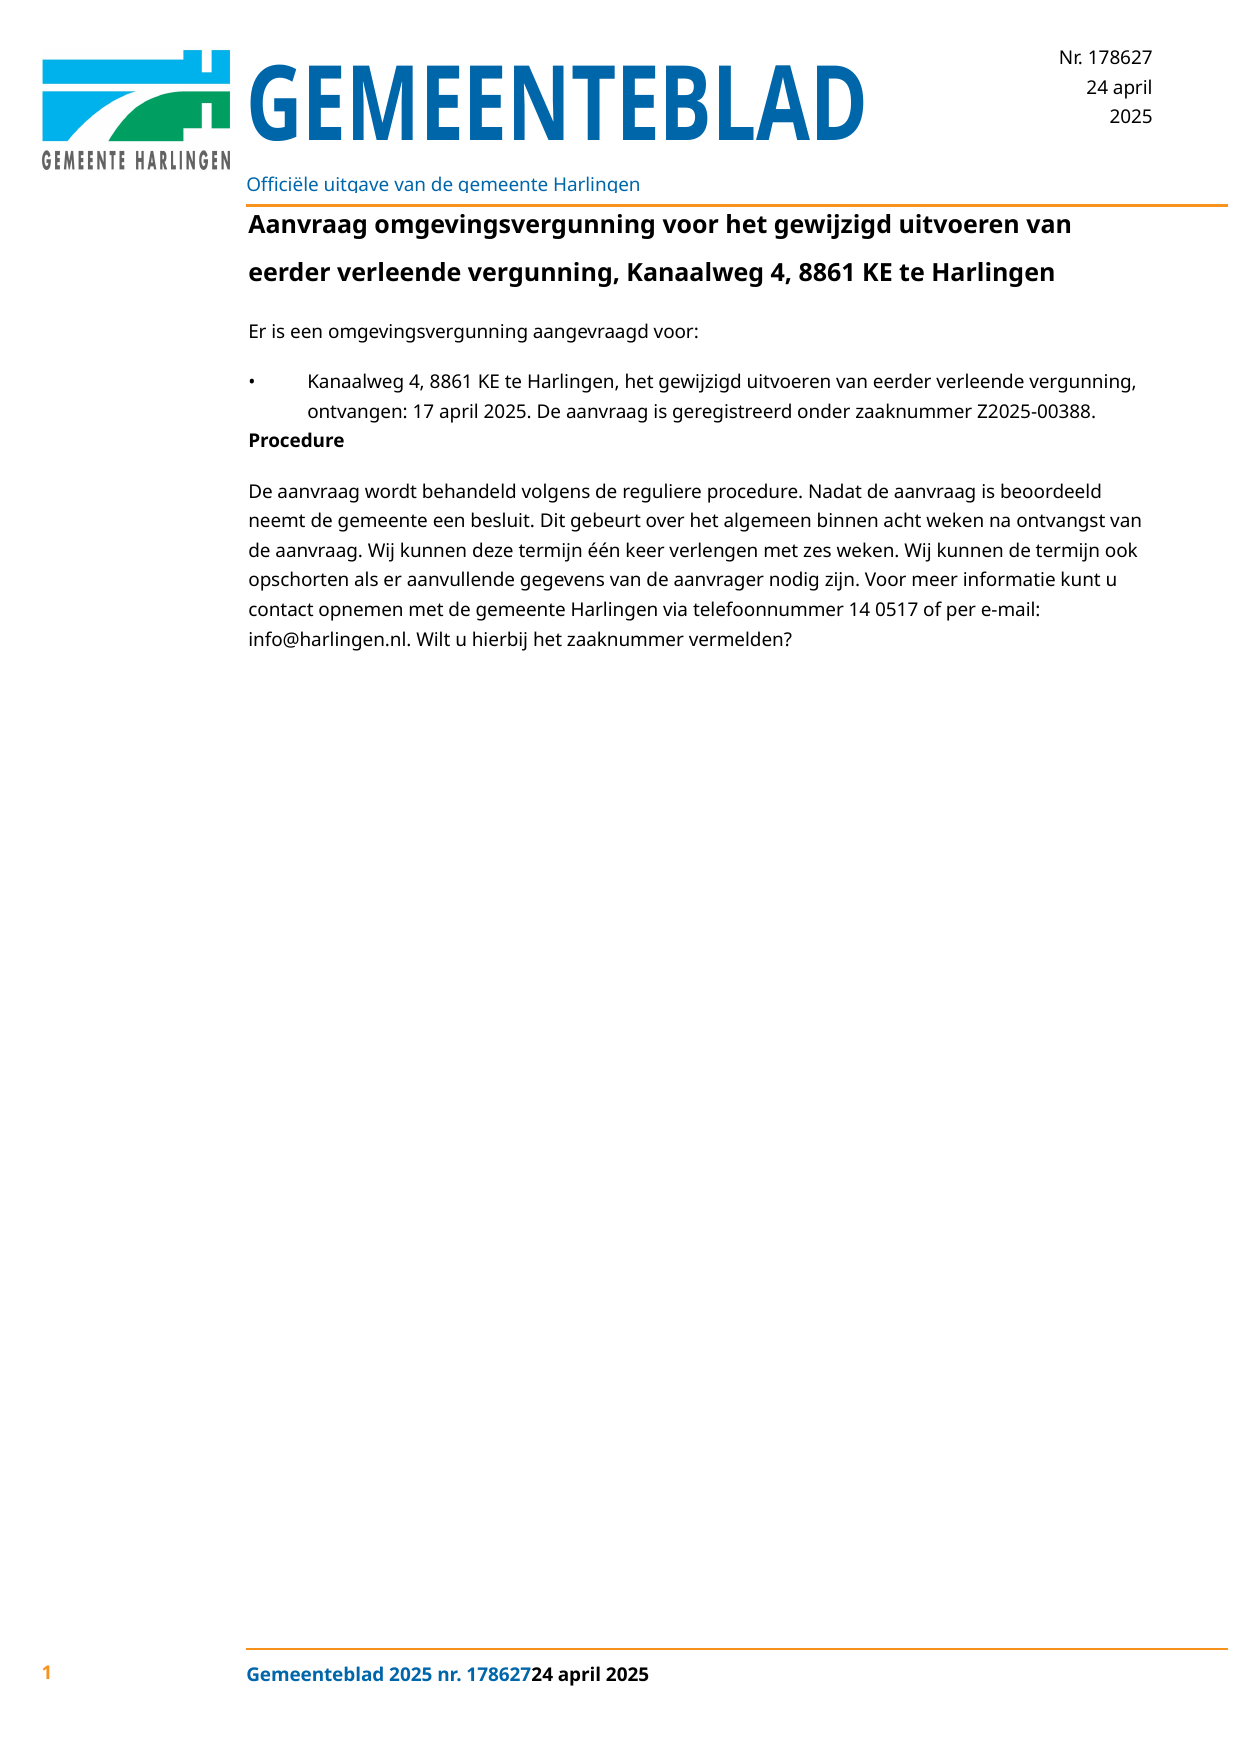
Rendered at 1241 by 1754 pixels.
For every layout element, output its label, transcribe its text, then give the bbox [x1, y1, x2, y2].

picture [41, 47, 231, 172]
text Er is een omgevingsvergunning aangevraagd voor: [248, 318, 1152, 344]
text De aanvraag wordt behandeld volgens de reguliere procedure. Nadat de aanvraag is beoordeeld neemt de gemeente een besluit. Dit gebeurt over het algemeen binnen acht weken na ontvangst van de aanvraag. Wij kunnen deze termijn één keer verlengen met zes weken. Wij kunnen de termijn ook opschorten als er aanvullende gegevens van de aanvrager nodig zijn. Voor meer informatie kunt u contact opnemen met de gemeente Harlingen via telefoonnummer 14 0517 of per e-mail: info@harlingen.nl. Wilt u hierbij het zaaknummer vermelden? [248, 478, 1152, 652]
text Procedure [248, 427, 1152, 453]
list Kanaalweg 4, 8861 KE te Harlingen, het gewijzigd uitvoeren van eerder verleende vergunning, ontvangen: 17 april 2025. De aanvraag is geregistreerd onder zaaknummer Z2025-00388. [248, 368, 1152, 424]
text Aanvraag omgevingsvergunning voor het gewijzigd uitvoeren van eerder verleende vergunning, Kanaalweg 4, 8861 KE te Harlingen [248, 207, 1152, 288]
